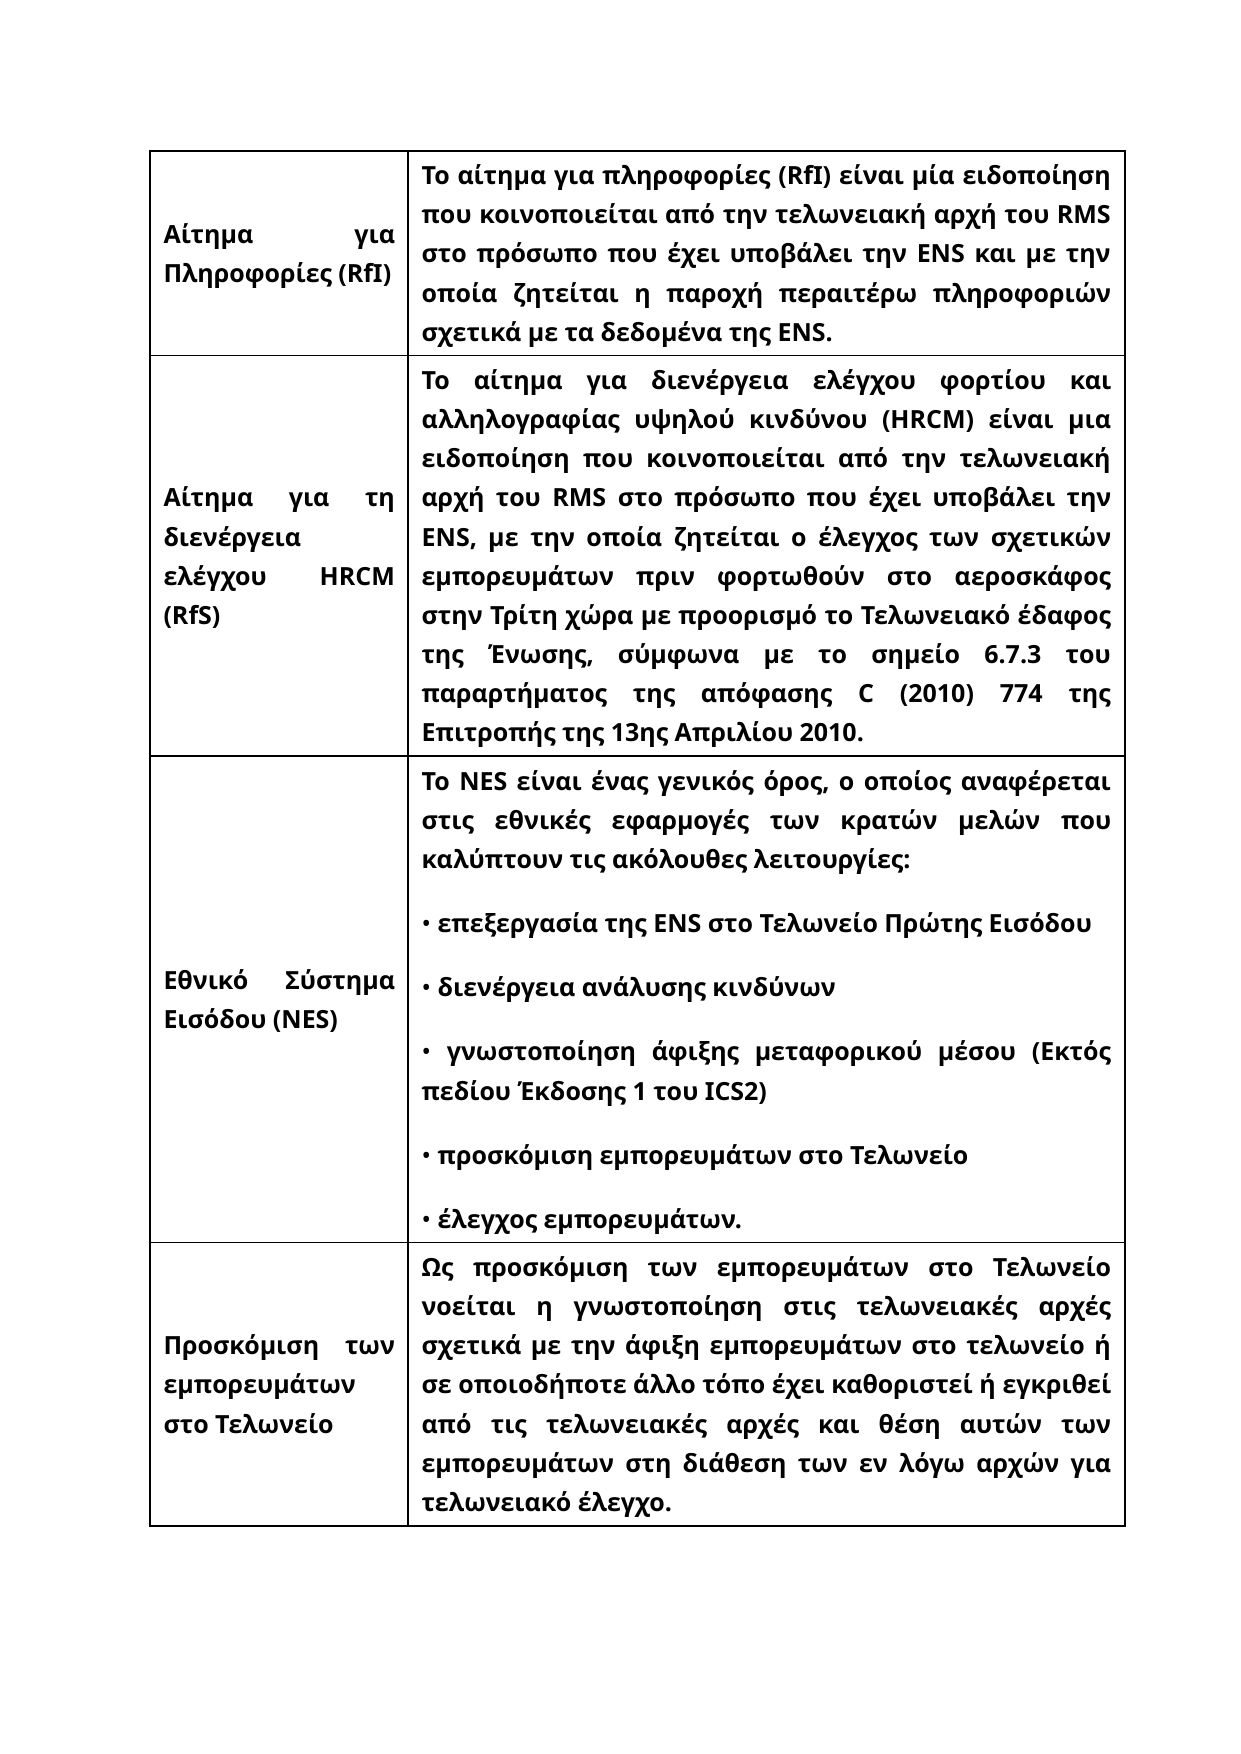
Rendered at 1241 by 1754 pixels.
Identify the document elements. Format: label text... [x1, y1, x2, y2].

table_cell Αίτημα για Πληροφορίες (RfI) [151, 152, 407, 355]
table_cell Αίτημα για τη διενέργεια ελέγχου HRCM (RfS) [151, 356, 407, 755]
table_cell Το αίτημα για πληροφορίες (RfI) είναι μία ειδοποίηση που κοινοποιείται από την τελωνειακή αρχή του RMS στο πρόσωπο που έχει υποβάλει την ENS και με την οποία ζητείται η παροχή περαιτέρω πληροφοριών σχετικά με τα δεδομένα της ENS. [409, 152, 1124, 355]
table_cell Το αίτημα για διενέργεια ελέγχου φορτίου και αλληλογραφίας υψηλού κινδύνου (HRCM) είναι μια ειδοποίηση που κοινοποιείται από την τελωνειακή αρχή του RMS στο πρόσωπο που έχει υποβάλει την ENS, με την οποία ζητείται ο έλεγχος των σχετικών εμπορευμάτων πριν φορτωθούν στο αεροσκάφος στην Τρίτη χώρα με προορισμό το Τελωνειακό έδαφος της Ένωσης, σύμφωνα με το σημείο 6.7.3 του παραρτήματος της απόφασης C (2010) 774 της Επιτροπής της 13ης Απριλίου 2010. [409, 356, 1124, 755]
table_cell Εθνικό Σύστημα Εισόδου (NES) [151, 757, 407, 1242]
table_cell Ως προσκόμιση των εμπορευμάτων στο Τελωνείο νοείται η γνωστοποίηση στις τελωνειακές αρχές σχετικά με την άφιξη εμπορευμάτων στο τελωνείο ή σε οποιοδήποτε άλλο τόπο έχει καθοριστεί ή εγκριθεί από τις τελωνειακές αρχές και θέση αυτών των εμπορευμάτων στη διάθεση των εν λόγω αρχών για τελωνειακό έλεγχο. [409, 1243, 1124, 1525]
table_cell Προσκόμιση των εμπορευμάτων στο Τελωνείο [151, 1243, 407, 1525]
table_cell Το NES είναι ένας γενικός όρος, ο οποίος αναφέρεται στις εθνικές εφαρμογές των κρατών μελών που καλύπτουν τις ακόλουθες λειτουργίες: • επεξεργασία της ENS στο Τελωνείο Πρώτης Εισόδου • διενέργεια ανάλυσης κινδύνων • γνωστοποίηση άφιξης μεταφορικού μέσου (Εκτός πεδίου Έκδοσης 1 του ICS2) • προσκόμιση εμπορευμάτων στο Τελωνείο • έλεγχος εμπορευμάτων. [409, 757, 1124, 1242]
